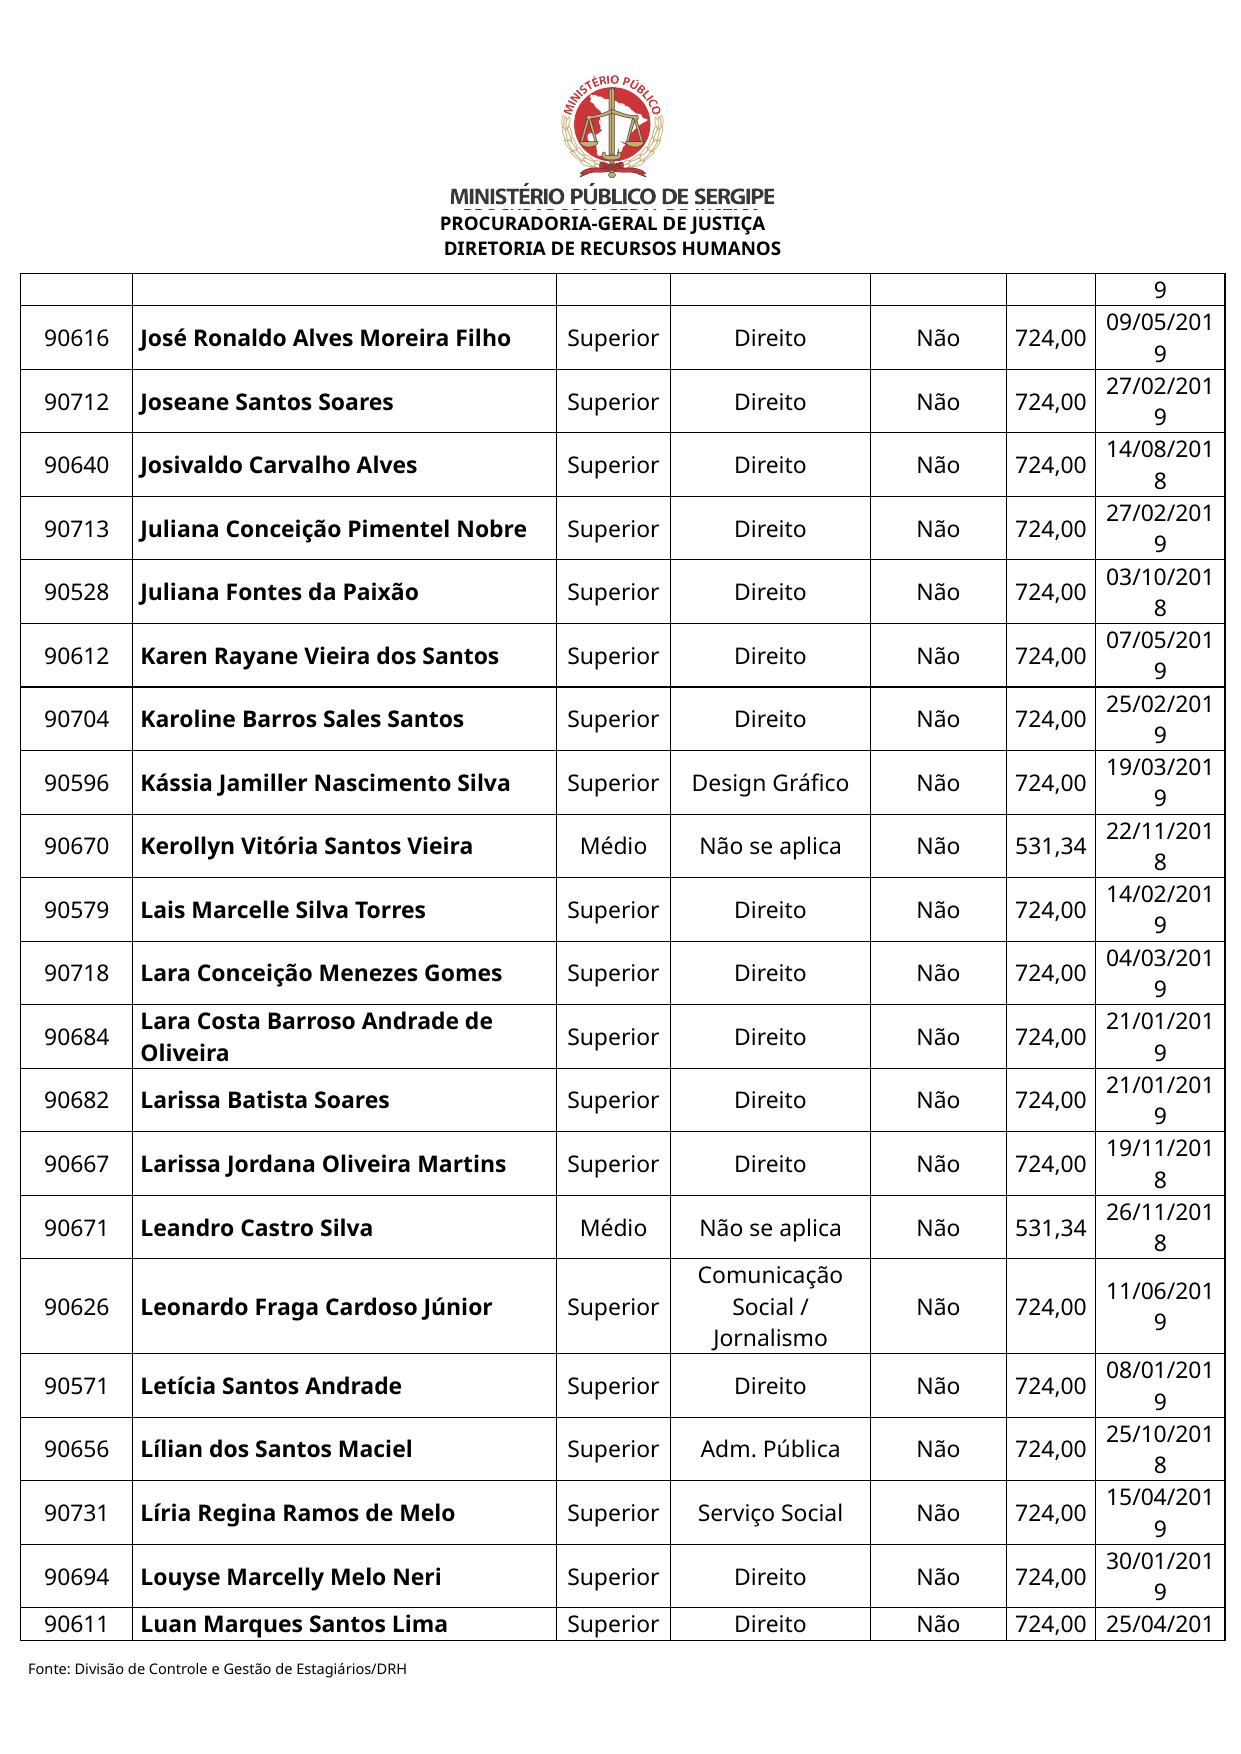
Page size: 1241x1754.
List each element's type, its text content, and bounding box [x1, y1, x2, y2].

table_cell 21/01/2019 [1096, 1005, 1224, 1068]
table_cell Superior [557, 1069, 670, 1131]
table_cell Lara Costa Barroso Andrade de Oliveira [133, 1005, 556, 1068]
table_cell [133, 274, 556, 305]
table_cell Direito [671, 1132, 870, 1195]
table_cell Direito [671, 433, 870, 496]
table_cell 724,00 [1007, 878, 1095, 941]
table_cell Direito [671, 1608, 870, 1639]
table_cell 90626 [21, 1259, 132, 1353]
table_cell 724,00 [1007, 1354, 1095, 1417]
table_cell Kerollyn Vitória Santos Vieira [133, 815, 556, 877]
table_cell Luan Marques Santos Lima [133, 1608, 556, 1639]
table_cell Não [871, 1069, 1006, 1131]
table_cell 90656 [21, 1418, 132, 1480]
table_cell Kássia Jamiller Nascimento Silva [133, 751, 556, 813]
table_cell Não se aplica [671, 815, 870, 877]
table_cell [557, 274, 670, 305]
table_cell 724,00 [1007, 560, 1095, 623]
table_cell 90694 [21, 1545, 132, 1607]
table_cell 724,00 [1007, 1132, 1095, 1195]
table_cell 90611 [21, 1608, 132, 1639]
table_cell 90671 [21, 1196, 132, 1258]
table_cell 724,00 [1007, 433, 1095, 496]
table_cell Não [871, 688, 1006, 750]
table_cell 90713 [21, 497, 132, 559]
table_cell 724,00 [1007, 1005, 1095, 1068]
table_cell 724,00 [1007, 624, 1095, 686]
table_cell 90612 [21, 624, 132, 686]
table_cell Direito [671, 942, 870, 1004]
table_cell 724,00 [1007, 1069, 1095, 1131]
table_cell Comunicação Social / Jornalismo [671, 1259, 870, 1353]
table_cell 724,00 [1007, 370, 1095, 432]
table_cell Não [871, 433, 1006, 496]
table_cell Superior [557, 1132, 670, 1195]
table_cell Não [871, 1608, 1006, 1639]
table_cell 09/05/2019 [1096, 306, 1224, 369]
table_cell Larissa Batista Soares [133, 1069, 556, 1131]
table_cell 724,00 [1007, 1608, 1095, 1639]
table_cell 90640 [21, 433, 132, 496]
table_cell 14/08/2018 [1096, 433, 1224, 496]
table_cell Direito [671, 878, 870, 941]
table_cell Não [871, 942, 1006, 1004]
table_cell Larissa Jordana Oliveira Martins [133, 1132, 556, 1195]
table_cell Não [871, 306, 1006, 369]
table_cell Josivaldo Carvalho Alves [133, 433, 556, 496]
table_cell 07/05/2019 [1096, 624, 1224, 686]
table_cell Karoline Barros Sales Santos [133, 688, 556, 750]
table_cell Superior [557, 497, 670, 559]
table_cell Não [871, 751, 1006, 813]
table_cell Não [871, 1418, 1006, 1480]
table_cell Não [871, 1354, 1006, 1417]
table_cell 90596 [21, 751, 132, 813]
table_cell 25/10/2018 [1096, 1418, 1224, 1480]
table_cell Direito [671, 624, 870, 686]
table_cell 90682 [21, 1069, 132, 1131]
table_cell José Ronaldo Alves Moreira Filho [133, 306, 556, 369]
table_cell 90718 [21, 942, 132, 1004]
table_cell 30/01/2019 [1096, 1545, 1224, 1607]
table_cell 724,00 [1007, 942, 1095, 1004]
table_cell 25/02/2019 [1096, 688, 1224, 750]
table_cell Médio [557, 1196, 670, 1258]
table_cell Karen Rayane Vieira dos Santos [133, 624, 556, 686]
table_cell 724,00 [1007, 688, 1095, 750]
table_cell Direito [671, 1069, 870, 1131]
table_cell Não [871, 1259, 1006, 1353]
table_cell 90571 [21, 1354, 132, 1417]
table_cell 90731 [21, 1481, 132, 1544]
table_cell Não [871, 1005, 1006, 1068]
table_cell 90684 [21, 1005, 132, 1068]
table_cell 724,00 [1007, 306, 1095, 369]
table_cell 724,00 [1007, 1481, 1095, 1544]
table_cell Não [871, 1545, 1006, 1607]
table_cell Louyse Marcelly Melo Neri [133, 1545, 556, 1607]
table_cell 03/10/2018 [1096, 560, 1224, 623]
table_cell Superior [557, 624, 670, 686]
table_cell Lílian dos Santos Maciel [133, 1418, 556, 1480]
table_cell 19/11/2018 [1096, 1132, 1224, 1195]
table_cell [1007, 274, 1095, 305]
table_cell Superior [557, 370, 670, 432]
table_cell 90579 [21, 878, 132, 941]
table_cell 724,00 [1007, 1259, 1095, 1353]
table_cell 724,00 [1007, 1545, 1095, 1607]
table_cell Direito [671, 370, 870, 432]
table_cell 724,00 [1007, 497, 1095, 559]
table_cell 11/06/2019 [1096, 1259, 1224, 1353]
table_cell Superior [557, 1481, 670, 1544]
table_cell Design Gráfico [671, 751, 870, 813]
table_cell Superior [557, 688, 670, 750]
table_cell 531,34 [1007, 1196, 1095, 1258]
table_cell 25/04/201 [1096, 1608, 1224, 1639]
table_cell Não [871, 370, 1006, 432]
picture [450, 75, 774, 210]
table_cell Não [871, 1132, 1006, 1195]
table_cell 531,34 [1007, 815, 1095, 877]
table_cell Superior [557, 1354, 670, 1417]
table_cell Não [871, 497, 1006, 559]
table_cell [21, 274, 132, 305]
table_cell 90667 [21, 1132, 132, 1195]
table_cell 90670 [21, 815, 132, 877]
table_cell 724,00 [1007, 1418, 1095, 1480]
table_cell Não [871, 815, 1006, 877]
table_cell Superior [557, 1418, 670, 1480]
table_cell 19/03/2019 [1096, 751, 1224, 813]
table_cell Superior [557, 942, 670, 1004]
table_cell [671, 274, 870, 305]
table_cell Direito [671, 1354, 870, 1417]
table_cell Juliana Conceição Pimentel Nobre [133, 497, 556, 559]
table_cell Direito [671, 560, 870, 623]
table_cell 90712 [21, 370, 132, 432]
table_cell Superior [557, 1005, 670, 1068]
table_cell Superior [557, 433, 670, 496]
table_cell Direito [671, 1545, 870, 1607]
table_cell Não [871, 878, 1006, 941]
table_cell Lais Marcelle Silva Torres [133, 878, 556, 941]
table_cell 22/11/2018 [1096, 815, 1224, 877]
table_cell Superior [557, 751, 670, 813]
table_cell Superior [557, 878, 670, 941]
table_cell 04/03/2019 [1096, 942, 1224, 1004]
table_cell Joseane Santos Soares [133, 370, 556, 432]
table_cell Não se aplica [671, 1196, 870, 1258]
table_cell 14/02/2019 [1096, 878, 1224, 941]
table_cell [871, 274, 1006, 305]
table_cell 90528 [21, 560, 132, 623]
table_cell Não [871, 1196, 1006, 1258]
table_cell 08/01/2019 [1096, 1354, 1224, 1417]
table_cell Direito [671, 1005, 870, 1068]
table_cell 27/02/2019 [1096, 370, 1224, 432]
table_cell Lara Conceição Menezes Gomes [133, 942, 556, 1004]
table_cell Líria Regina Ramos de Melo [133, 1481, 556, 1544]
table_cell Adm. Pública [671, 1418, 870, 1480]
table_cell Superior [557, 1608, 670, 1639]
table_cell Leandro Castro Silva [133, 1196, 556, 1258]
table_cell 27/02/2019 [1096, 497, 1224, 559]
table_cell 21/01/2019 [1096, 1069, 1224, 1131]
table_cell Direito [671, 306, 870, 369]
table_cell Superior [557, 1545, 670, 1607]
table_cell 15/04/2019 [1096, 1481, 1224, 1544]
table_cell Juliana Fontes da Paixão [133, 560, 556, 623]
table_cell Não [871, 1481, 1006, 1544]
table_cell 724,00 [1007, 751, 1095, 813]
table_cell Leonardo Fraga Cardoso Júnior [133, 1259, 556, 1353]
table_cell Superior [557, 560, 670, 623]
table_cell Letícia Santos Andrade [133, 1354, 556, 1417]
table_cell 90616 [21, 306, 132, 369]
table_cell 90704 [21, 688, 132, 750]
table_cell Direito [671, 497, 870, 559]
table_cell 26/11/2018 [1096, 1196, 1224, 1258]
table_cell 9 [1096, 274, 1224, 305]
table_cell Direito [671, 688, 870, 750]
table_cell Não [871, 560, 1006, 623]
table_cell Médio [557, 815, 670, 877]
table_cell Serviço Social [671, 1481, 870, 1544]
table_cell Superior [557, 1259, 670, 1353]
table_cell Não [871, 624, 1006, 686]
table_cell Superior [557, 306, 670, 369]
